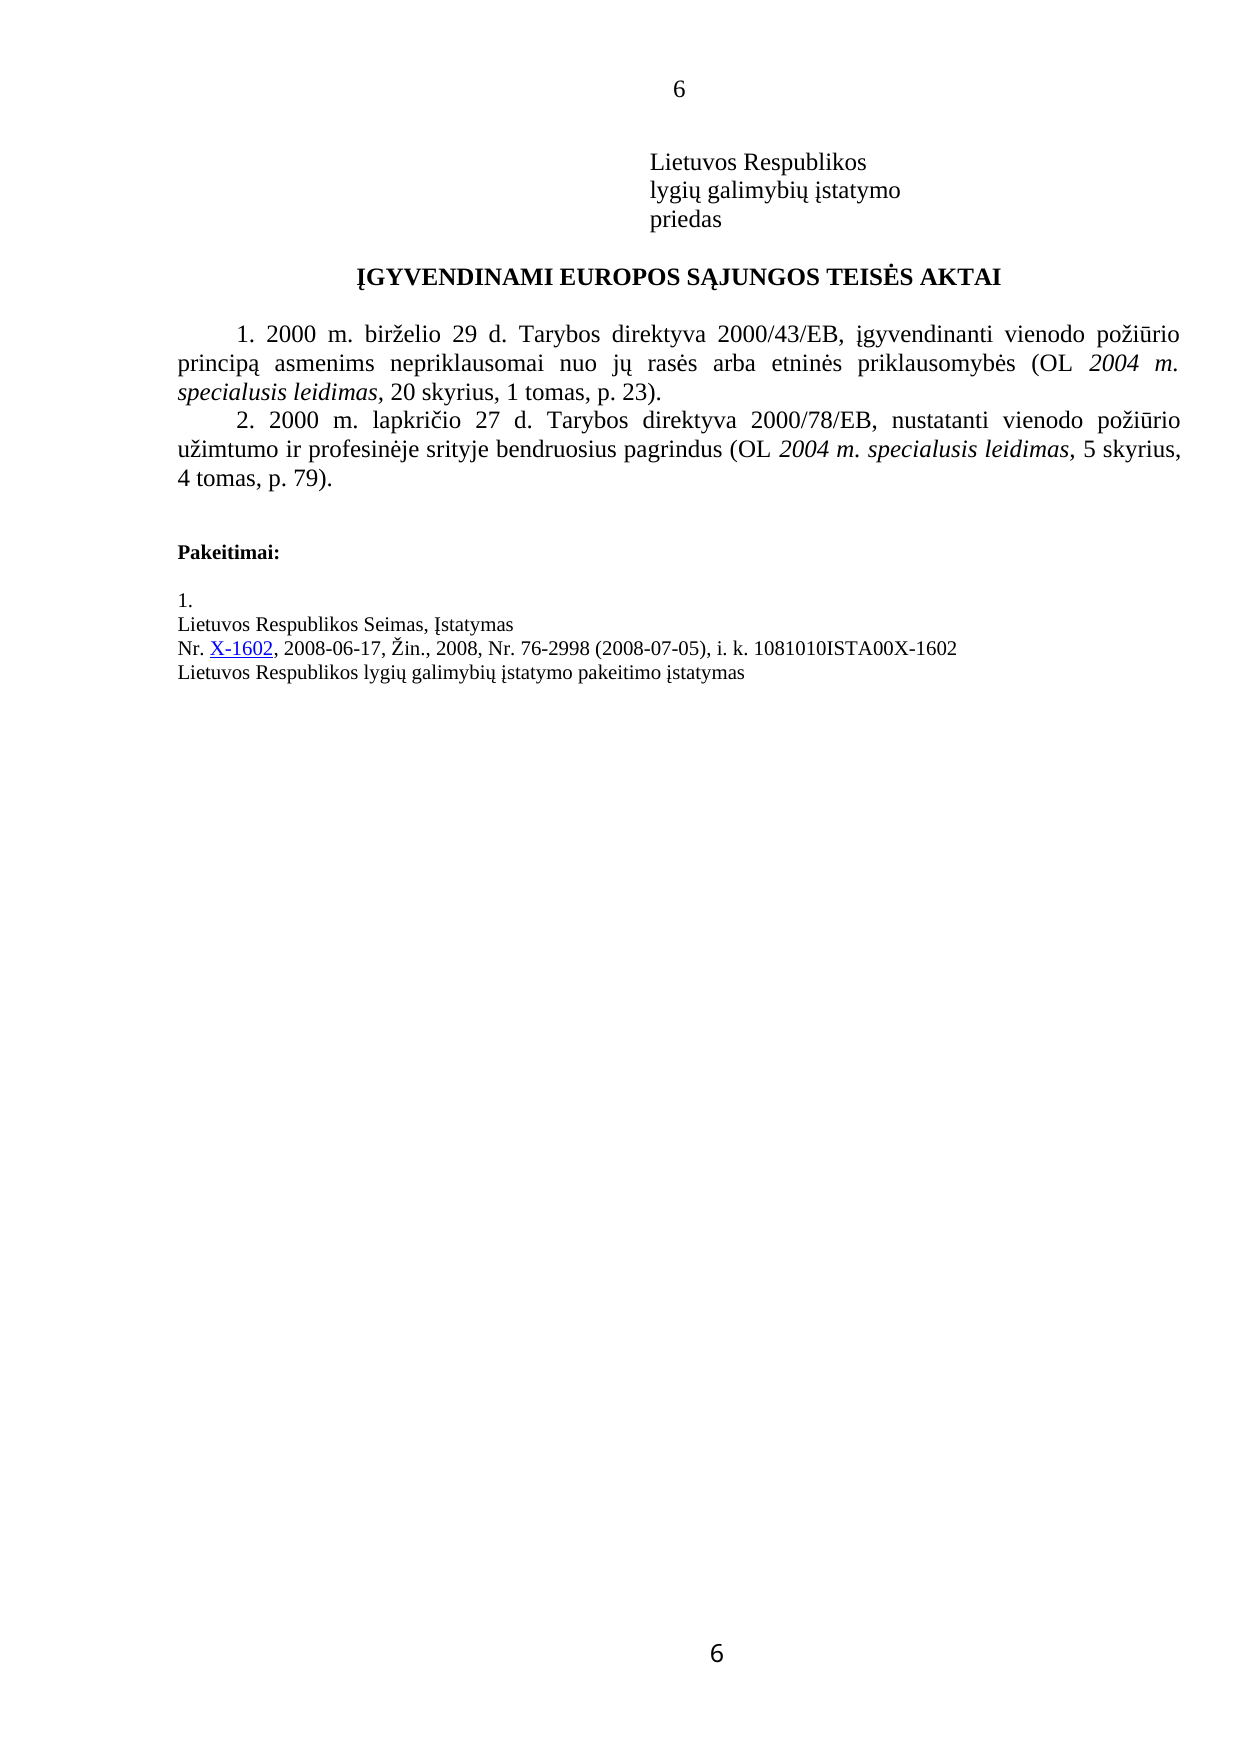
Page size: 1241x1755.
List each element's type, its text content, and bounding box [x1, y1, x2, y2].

text 1. [177, 588, 1181, 612]
text lygių galimybių įstatymo [649, 176, 1181, 204]
text Lietuvos Respublikos [649, 147, 1181, 176]
text 2. 2000 m. lapkričio 27 d. Tarybos direktyva 2000/78/EB, nustatanti vienodo požiūrio užimtumo ir profesinėje srityje bendruosius pagrindus (OL 2004 m. specialusis leidimas, 5 skyrius, 4 tomas, p. 79). [177, 406, 1181, 492]
text 1. 2000 m. birželio 29 d. Tarybos direktyva 2000/43/EB, įgyvendinanti vienodo požiūrio principą asmenims nepriklausomai nuo jų rasės arba etninės priklausomybės (OL 2004 m. specialusis leidimas, 20 skyrius, 1 tomas, p. 23). [177, 319, 1181, 406]
text priedas [649, 204, 1181, 233]
text Lietuvos Respublikos lygių galimybių įstatymo pakeitimo įstatymas [177, 660, 1181, 684]
text Pakeitimai: [177, 540, 1181, 564]
text ĮGYVENDINAMI EUROPOS SĄJUNGOS TEISĖS AKTAI [177, 262, 1181, 291]
text Nr. X-1602, 2008-06-17, Žin., 2008, Nr. 76-2998 (2008-07-05), i. k. 1081010ISTA00X-1602 [177, 636, 1181, 660]
text Lietuvos Respublikos Seimas, Įstatymas [177, 612, 1181, 636]
